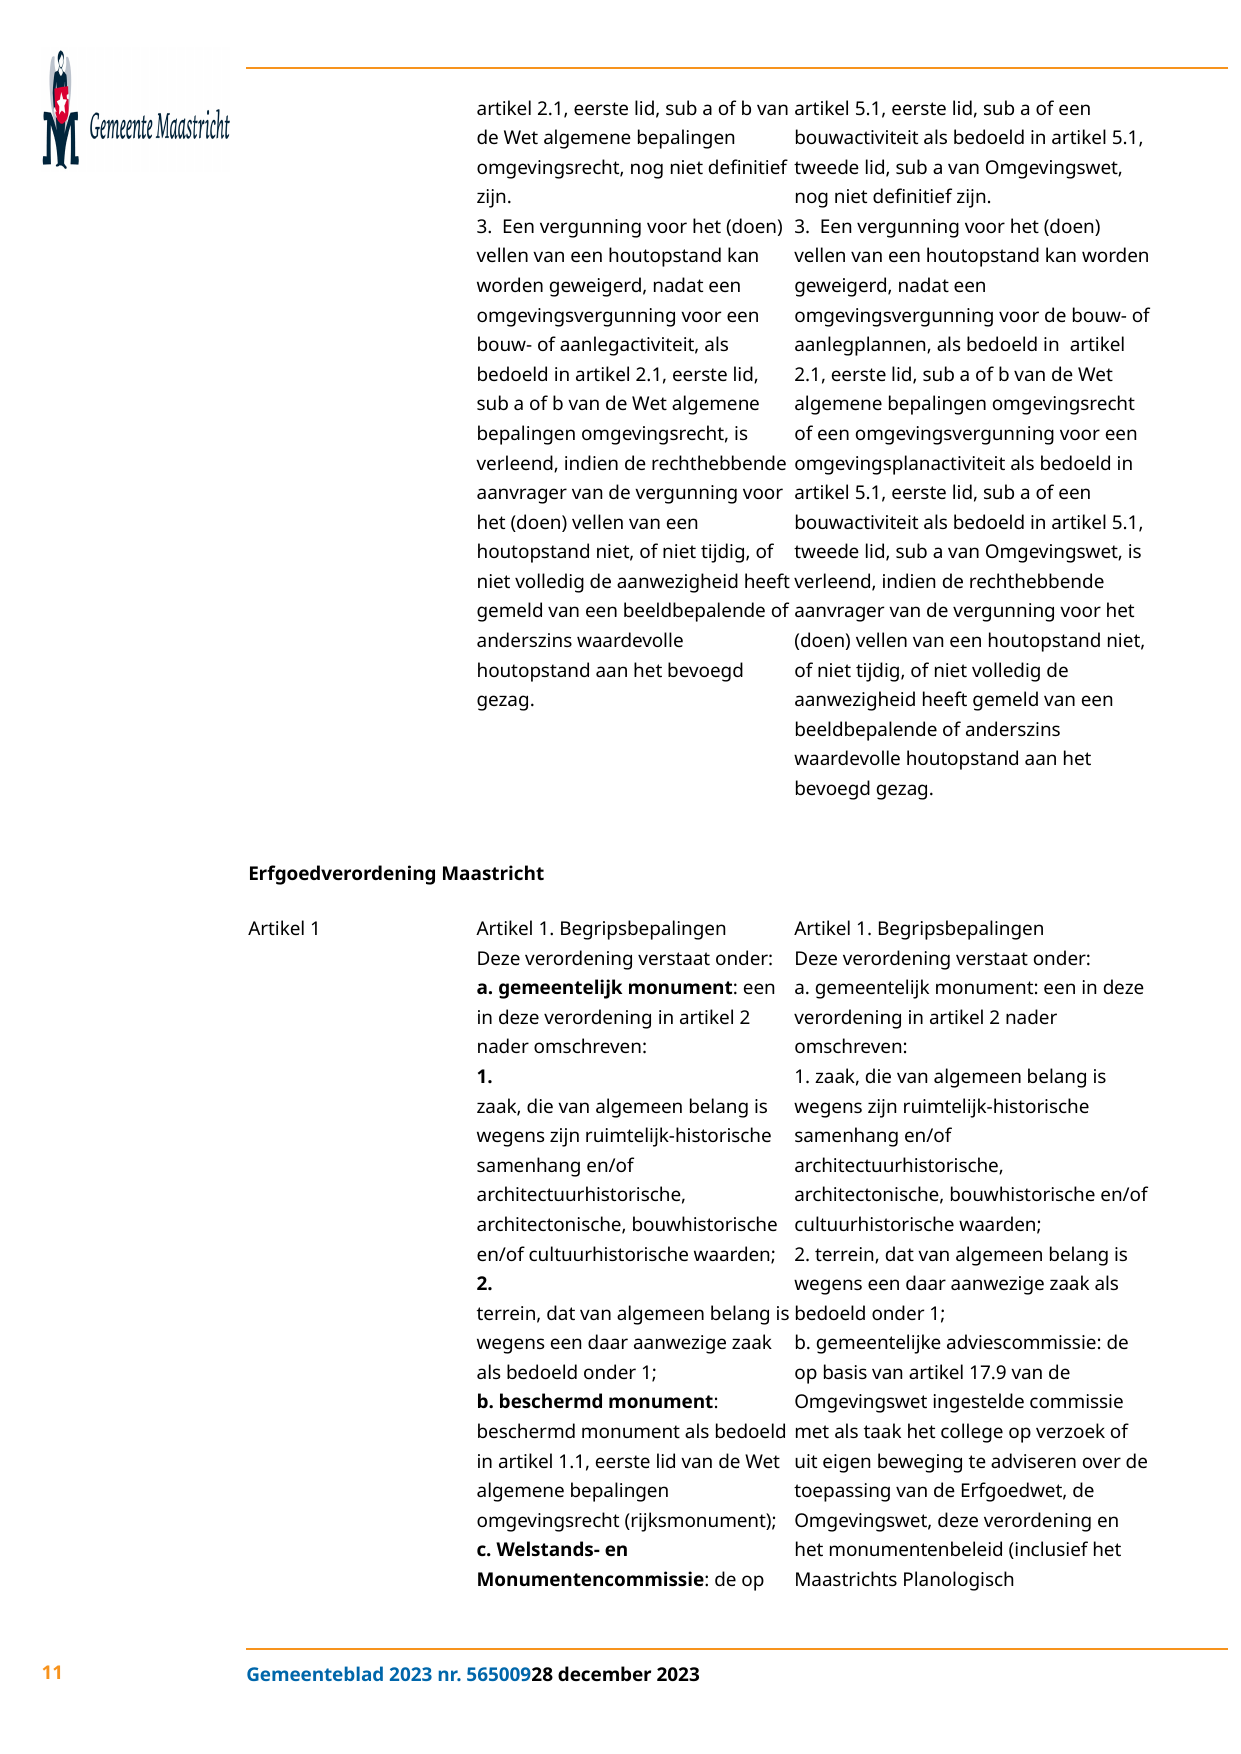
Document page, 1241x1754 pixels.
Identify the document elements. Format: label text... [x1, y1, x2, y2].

table_cell Artikel 1. Begripsbepalingen Deze verordening verstaat onder: a. gemeentelijk monument: een in deze verordening in artikel 2 nader omschreven: 1. zaak, die van algemeen belang is wegens zijn ruimtelijk-historische samenhang en/of architectuurhistorische, architectonische, bouwhistorische en/of cultuurhistorische waarden; 2. terrein, dat van algemeen belang is wegens een daar aanwezige zaak als bedoeld onder 1; b. gemeentelijke adviescommissie: de op basis van artikel 17.9 van de Omgevingswet ingestelde commissie met als taak het college op verzoek of uit eigen beweging te adviseren over de toepassing van de Erfgoedwet, de Omgevingswet, deze verordening en het monumentenbeleid (inclusief het Maastrichts Planologisch [794, 915, 1152, 1592]
table_cell artikel 2.1, eerste lid, sub a of b van de Wet algemene bepalingen omgevingsrecht, nog niet definitief zijn. 3. Een vergunning voor het (doen) vellen van een houtopstand kan worden geweigerd, nadat een omgevingsvergunning voor een bouw- of aanlegactiviteit, als bedoeld in artikel 2.1, eerste lid, sub a of b van de Wet algemene bepalingen omgevingsrecht, is verleend, indien de rechthebbende aanvrager van de vergunning voor het (doen) vellen van een houtopstand niet, of niet tijdig, of niet volledig de aanwezigheid heeft gemeld van een beeldbepalende of anderszins waardevolle houtopstand aan het bevoegd gezag. [476, 95, 794, 831]
table_cell [248, 95, 476, 831]
table_cell Artikel 1. Begripsbepalingen Deze verordening verstaat onder: a. gemeentelijk monument: een in deze verordening in artikel 2 nader omschreven: 1. zaak, die van algemeen belang is wegens zijn ruimtelijk-historische samenhang en/of architectuurhistorische, architectonische, bouwhistorische en/of cultuurhistorische waarden; 2. terrein, dat van algemeen belang is wegens een daar aanwezige zaak als bedoeld onder 1; b. beschermd monument: beschermd monument als bedoeld in artikel 1.1, eerste lid van de Wet algemene bepalingen omgevingsrecht (rijksmonument); c. Welstands- en Monumentencommissie: de op [476, 915, 794, 1592]
picture [41, 47, 231, 172]
table_cell Erfgoedverordening Maastricht [248, 831, 1152, 915]
table_cell artikel 5.1, eerste lid, sub a of een bouwactiviteit als bedoeld in artikel 5.1, tweede lid, sub a van Omgevingswet, nog niet definitief zijn. 3. Een vergunning voor het (doen) vellen van een houtopstand kan worden geweigerd, nadat een omgevingsvergunning voor de bouw- of aanlegplannen, als bedoeld in artikel 2.1, eerste lid, sub a of b van de Wet algemene bepalingen omgevingsrecht of een omgevingsvergunning voor een omgevingsplanactiviteit als bedoeld in artikel 5.1, eerste lid, sub a of een bouwactiviteit als bedoeld in artikel 5.1, tweede lid, sub a van Omgevingswet, is verleend, indien de rechthebbende aanvrager van de vergunning voor het (doen) vellen van een houtopstand niet, of niet tijdig, of niet volledig de aanwezigheid heeft gemeld van een beeldbepalende of anderszins waardevolle houtopstand aan het bevoegd gezag. [794, 95, 1152, 831]
table_cell Artikel 1 [248, 915, 476, 1592]
